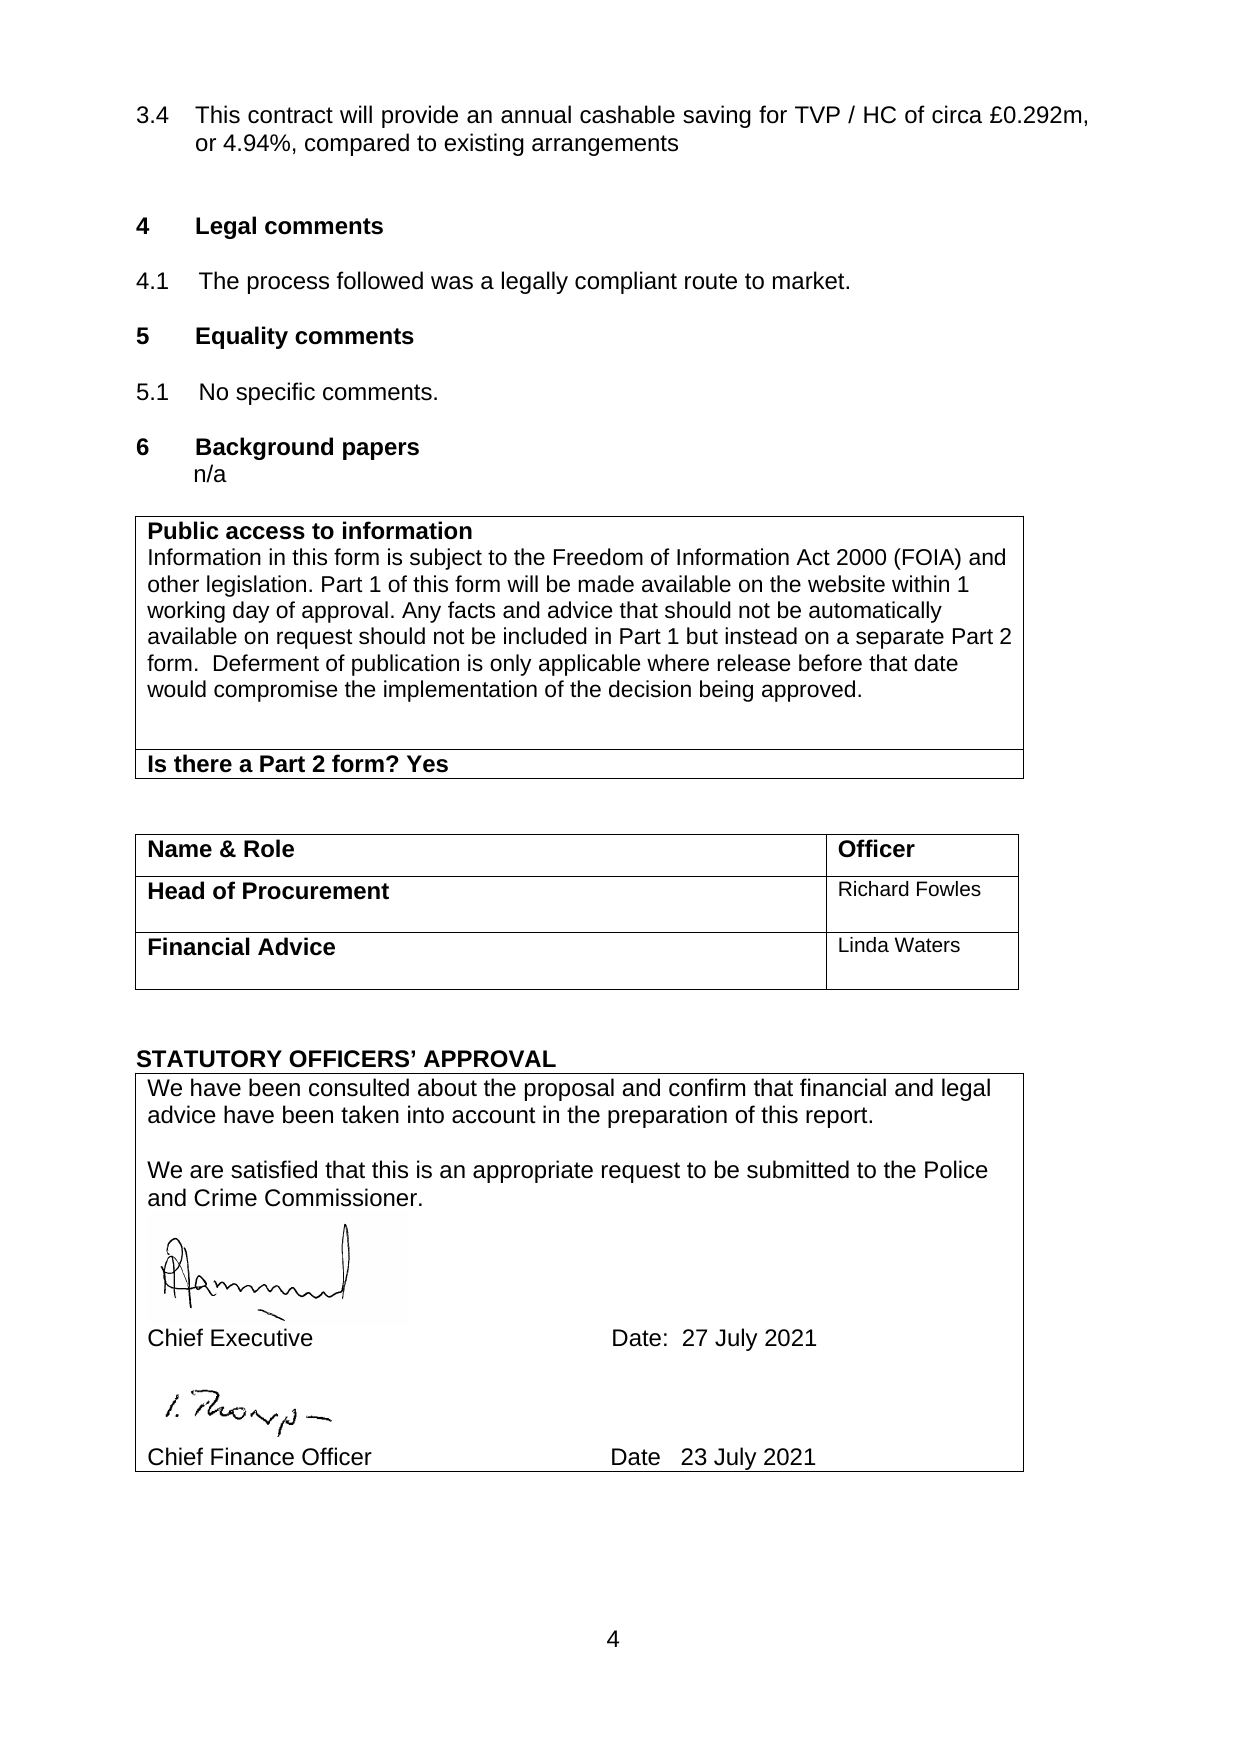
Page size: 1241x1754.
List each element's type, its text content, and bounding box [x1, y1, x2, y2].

list Legal comments [136, 212, 1090, 239]
table_cell Richard Fowles [827, 877, 1018, 932]
list The process followed was a legally compliant route to market. [136, 267, 1090, 295]
list Background papers [136, 433, 1090, 460]
text n/a [173, 460, 1090, 488]
text STATUTORY OFFICERS’ APPROVAL [136, 1045, 1090, 1072]
table_header We have been consulted about the proposal and confirm that financial and legal advice have been taken into account in the preparation of this report. We are satisfied that this is an appropriate request to be submitted to the Police and Crime Commissioner. Chief Executive Date: 27 July 2021 Chief Finance Officer Date 23 July 2021 [136, 1074, 1023, 1471]
table_cell Head of Procurement [136, 877, 826, 932]
list No specific comments. [136, 377, 1090, 405]
table_cell Financial Advice [136, 933, 826, 988]
table_header Public access to information Information in this form is subject to the Freedom of Information Act 2000 (FOIA) and other legislation. Part 1 of this form will be made available on the website within 1 working day of approval. Any facts and advice that should not be automatically available on request should not be included in Part 1 but instead on a separate Part 2 form. Deferment of publication is only applicable where release before that date would compromise the implementation of the decision being approved. [136, 517, 1023, 749]
table_cell Is there a Part 2 form? Yes [136, 750, 1023, 777]
list This contract will provide an annual cashable saving for TVP / HC of circa £0.292m, or 4.94%, compared to existing arrangements [136, 101, 1090, 157]
list Equality comments [136, 322, 1090, 350]
table_header Officer [827, 835, 1018, 876]
table_cell Linda Waters [827, 933, 1018, 988]
table_header Name & Role [136, 835, 826, 876]
